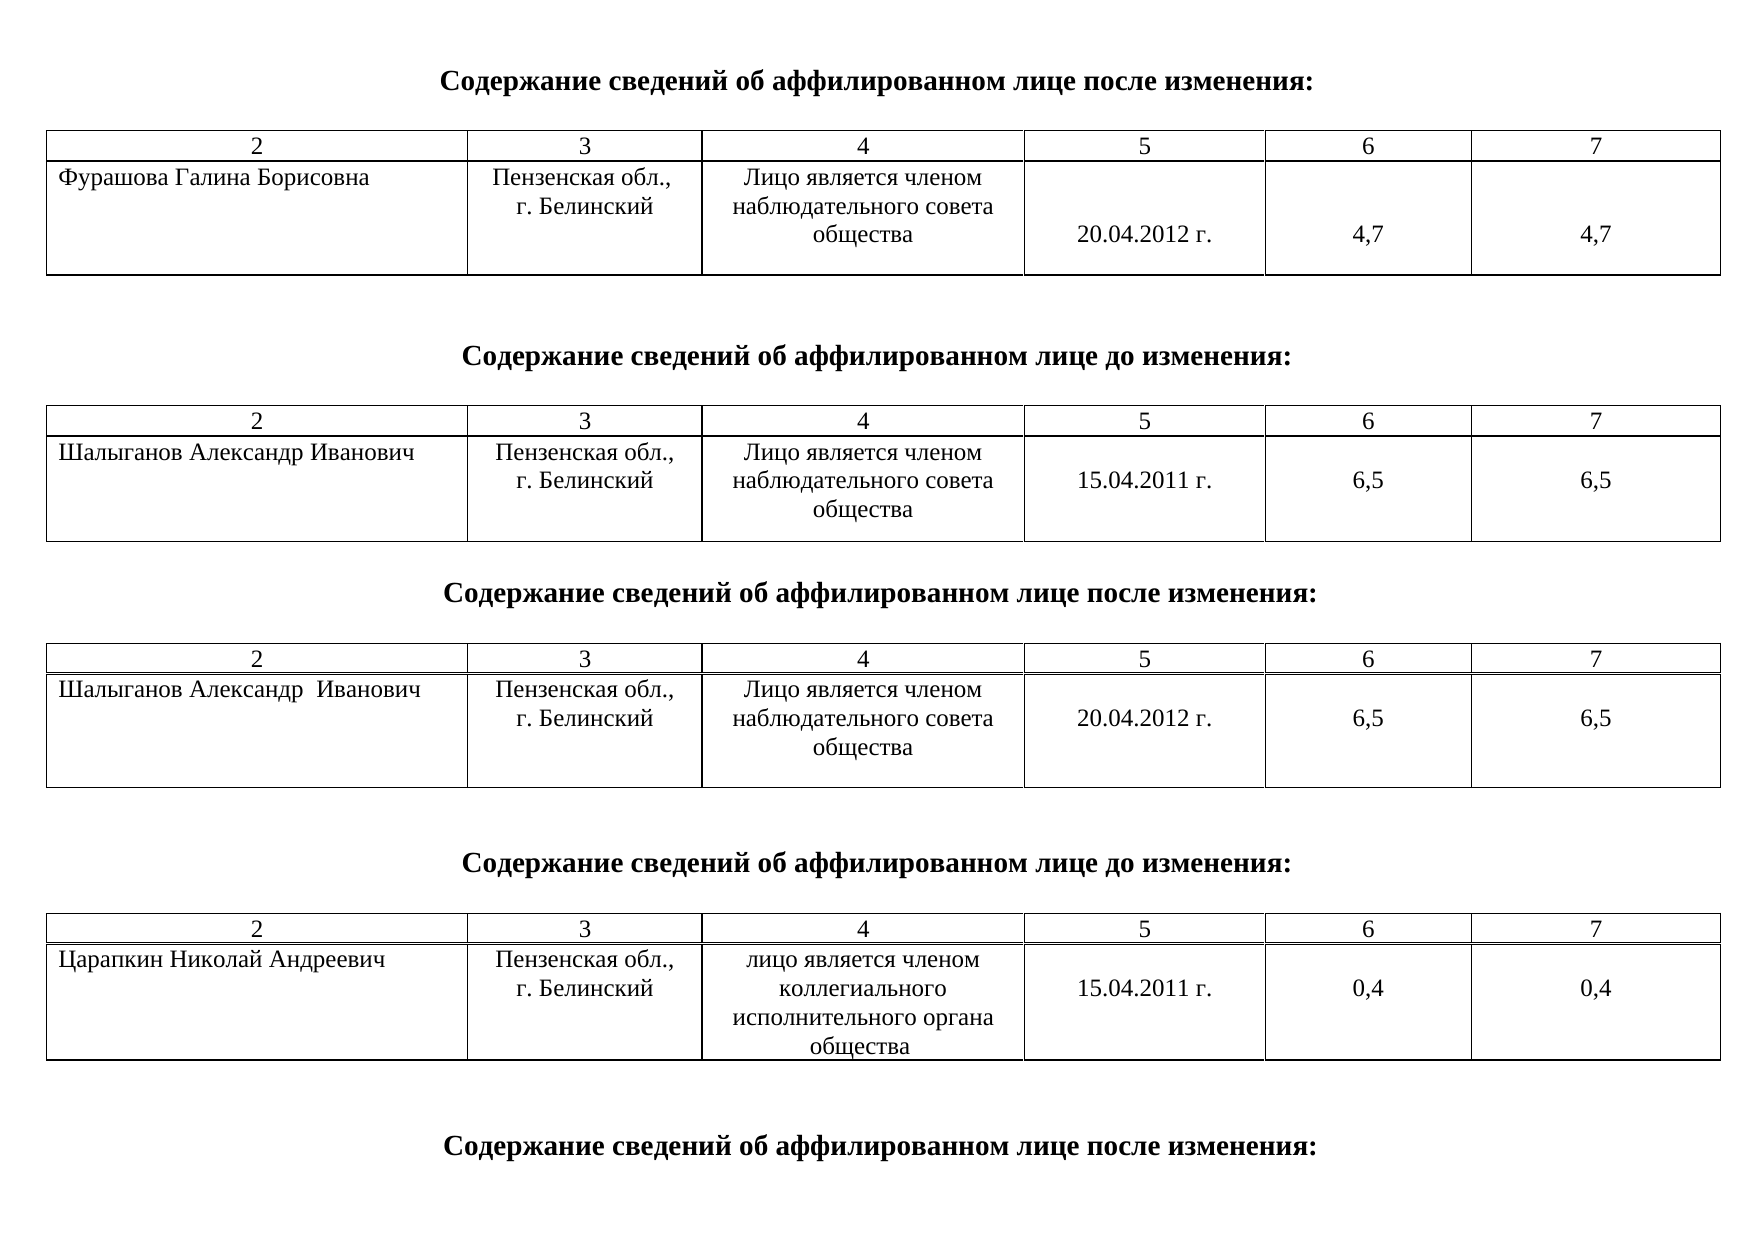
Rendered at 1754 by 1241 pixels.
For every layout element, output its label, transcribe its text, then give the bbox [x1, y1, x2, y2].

table_header 5 [1025, 914, 1264, 942]
table_header 6 [1266, 914, 1471, 942]
table_cell Пензенская обл., г. Белинский [468, 162, 701, 274]
table_header 7 [1472, 644, 1720, 672]
table_cell 15.04.2011 г. [1025, 437, 1264, 541]
table_header 3 [468, 131, 701, 160]
table_header 2 [47, 131, 467, 160]
table_cell Лицо является членом наблюдательного совета общества [703, 162, 1023, 274]
table_cell 4,7 [1266, 162, 1471, 274]
text Содержание сведений об аффилированном лице после изменения: [30, 1128, 1724, 1161]
table_header 3 [468, 644, 701, 672]
table_header 5 [1025, 406, 1264, 435]
table_cell 0,4 [1472, 945, 1720, 1059]
table_header 3 [468, 914, 701, 942]
table_header 2 [47, 914, 467, 942]
table_header 2 [47, 406, 467, 435]
table_header 7 [1472, 131, 1720, 160]
table_header 2 [47, 644, 467, 672]
table_cell 15.04.2011 г. [1025, 945, 1264, 1059]
table_cell Пензенская обл., г. Белинский [468, 437, 701, 541]
table_cell Пензенская обл., г. Белинский [468, 675, 701, 787]
text Содержание сведений об аффилированном лице до изменения: [30, 338, 1724, 371]
table_cell 4,7 [1472, 162, 1720, 274]
table_cell 6,5 [1472, 675, 1720, 787]
table_header 6 [1266, 406, 1471, 435]
table_cell Пензенская обл., г. Белинский [468, 945, 701, 1059]
text Содержание сведений об аффилированном лице до изменения: [30, 846, 1724, 879]
table_header 6 [1266, 644, 1471, 672]
table_cell Царапкин Николай Андреевич [47, 945, 467, 1059]
table_header 7 [1472, 914, 1720, 942]
table_cell 6,5 [1266, 675, 1471, 787]
table_header 3 [468, 406, 701, 435]
table_header 7 [1472, 406, 1720, 435]
table_cell 20.04.2012 г. [1025, 162, 1264, 274]
table_header 5 [1025, 644, 1264, 672]
table_header 6 [1266, 131, 1471, 160]
table_cell Лицо является членом наблюдательного совета общества [703, 675, 1023, 787]
table_cell лицо является членом коллегиального исполнительного органа общества [703, 945, 1023, 1059]
table_cell 6,5 [1266, 437, 1471, 541]
table_header 4 [703, 406, 1023, 435]
table_cell Шалыганов Александр Иванович [47, 437, 467, 541]
table_header 4 [703, 131, 1023, 160]
table_header 5 [1025, 131, 1264, 160]
table_header 4 [703, 914, 1023, 942]
table_header 4 [703, 644, 1023, 672]
table_cell Лицо является членом наблюдательного совета общества [703, 437, 1023, 541]
text Содержание сведений об аффилированном лице после изменения: [30, 576, 1724, 609]
table_cell Фурашова Галина Борисовна [47, 162, 467, 274]
table_cell 20.04.2012 г. [1025, 675, 1264, 787]
table_cell 0,4 [1266, 945, 1471, 1059]
text Содержание сведений об аффилированном лице после изменения: [30, 63, 1724, 97]
table_cell Шалыганов Александр Иванович [47, 675, 467, 787]
table_cell 6,5 [1472, 437, 1720, 541]
